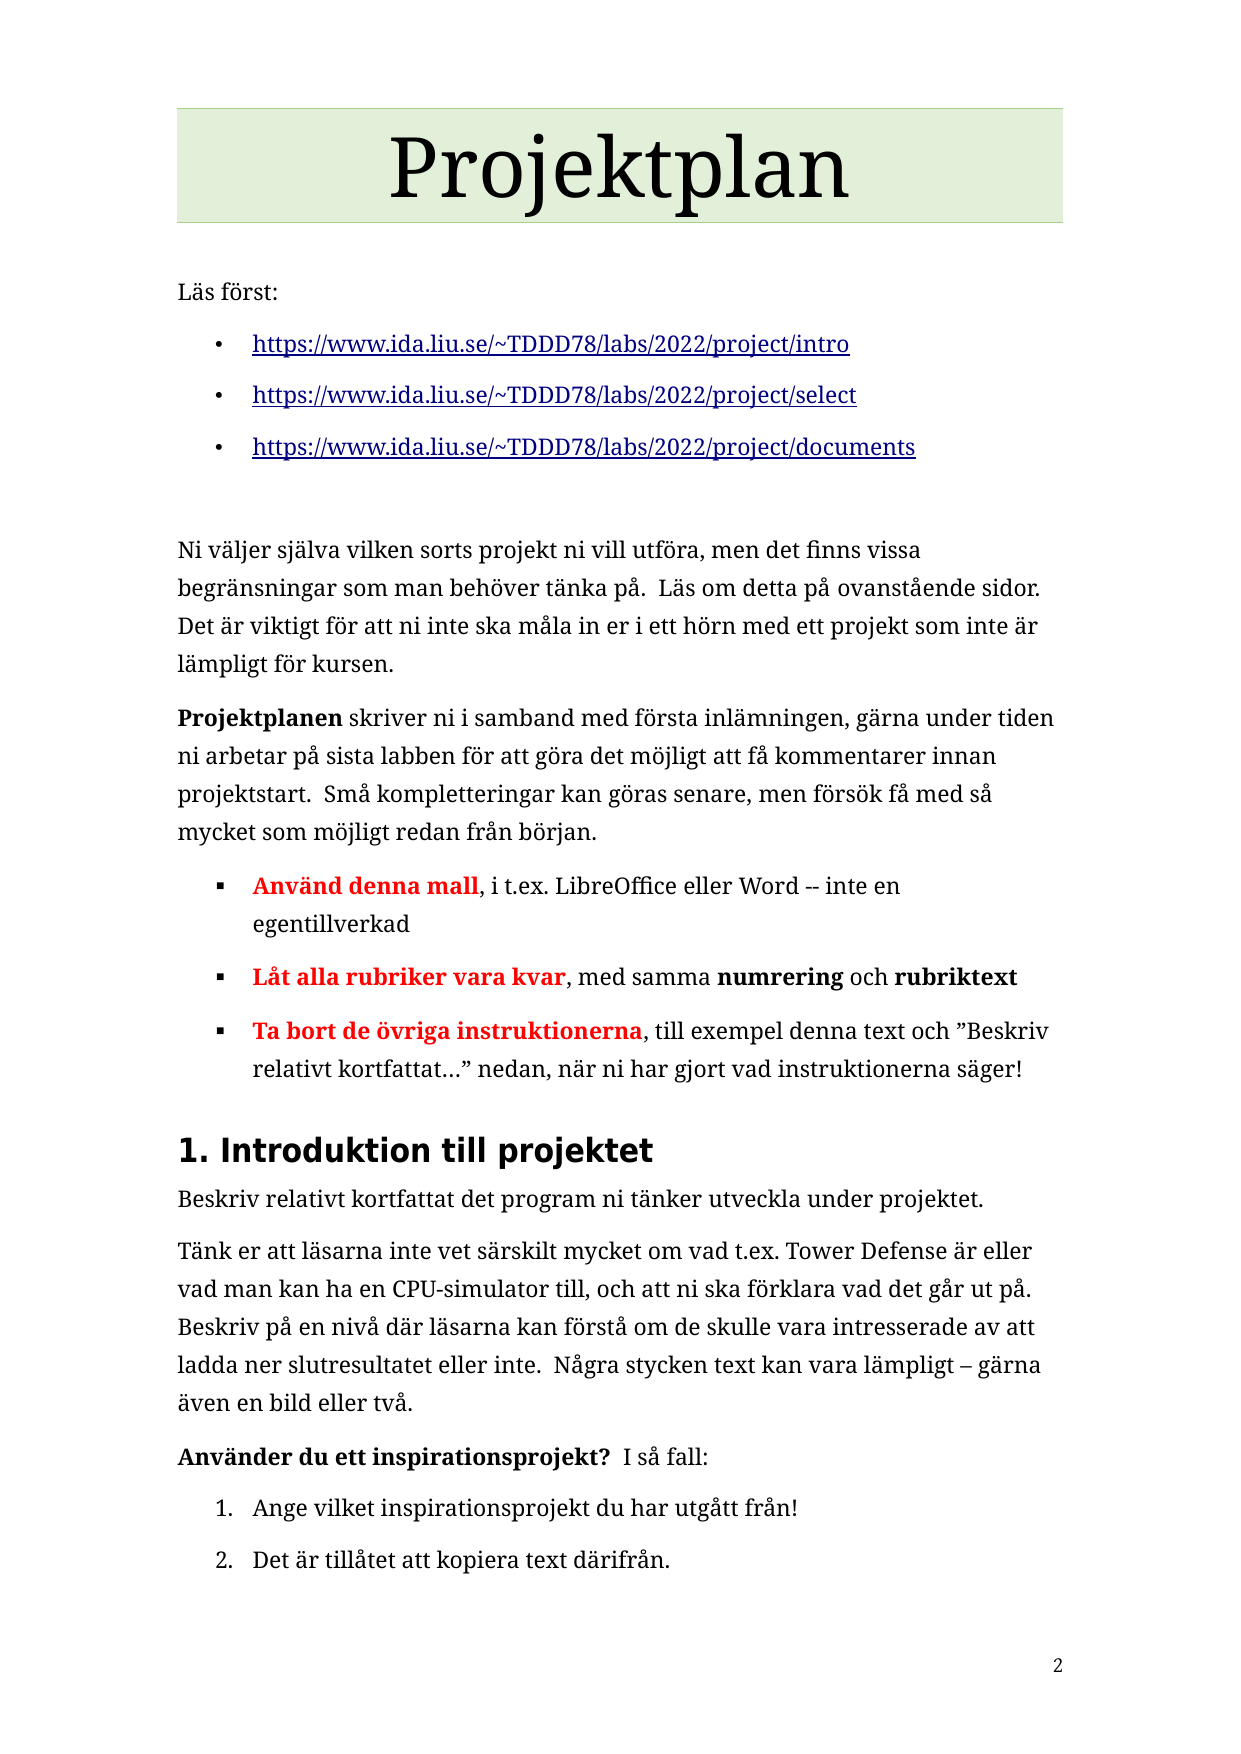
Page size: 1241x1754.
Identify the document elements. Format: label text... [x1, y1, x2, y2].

text Beskriv relativt kortfattat det program ni tänker utveckla under projektet. [177, 1183, 1063, 1214]
list https://www.ida.liu.se/~TDDD78/labs/2022/project/documents [215, 431, 1063, 462]
text Tänk er att läsarna inte vet särskilt mycket om vad t.ex. Tower Defense är eller vad man kan ha en CPU-simulator till, och att ni ska förklara vad det går ut på. Beskriv på en nivå där läsarna kan förstå om de skulle vara intresserade av att ladda ner slutresultatet eller inte. Några stycken text kan vara lämpligt – gärna även en bild eller två. [177, 1234, 1063, 1418]
table_header Projektplan [177, 109, 1063, 222]
list Det är tillåtet att kopiera text därifrån. [215, 1544, 1063, 1575]
subtitle 1. Introduktion till projektet [177, 1132, 1063, 1171]
list Låt alla rubriker vara kvar, med samma numrering och rubriktext [215, 961, 1063, 993]
list Använd denna mall, i t.ex. LibreOffice eller Word -- inte en egentillverkad [215, 869, 1063, 939]
list https://www.ida.liu.se/~TDDD78/labs/2022/project/select [215, 379, 1063, 410]
text Använder du ett inspirationsprojekt? I så fall: [177, 1441, 1063, 1472]
text Läs först: [177, 276, 1063, 307]
text Projektplanen skriver ni i samband med första inlämningen, gärna under tiden ni arbetar på sista labben för att göra det möjligt att få kommentarer innan projektstart. Små kompletteringar kan göras senare, men försök få med så mycket som möjligt redan från början. [177, 702, 1063, 847]
list Ange vilket inspirationsprojekt du har utgått från! [215, 1492, 1063, 1523]
text Ni väljer själva vilken sorts projekt ni vill utföra, men det finns vissa begränsningar som man behöver tänka på. Läs om detta på ovanstående sidor. Det är viktigt för att ni inte ska måla in er i ett hörn med ett projekt som inte är lämpligt för kursen. [177, 533, 1063, 679]
list Ta bort de övriga instruktionerna, till exempel denna text och ”Beskriv relativt kortfattat…” nedan, när ni har gjort vad instruktionerna säger! [215, 1015, 1063, 1084]
list https://www.ida.liu.se/~TDDD78/labs/2022/project/intro [215, 328, 1063, 359]
